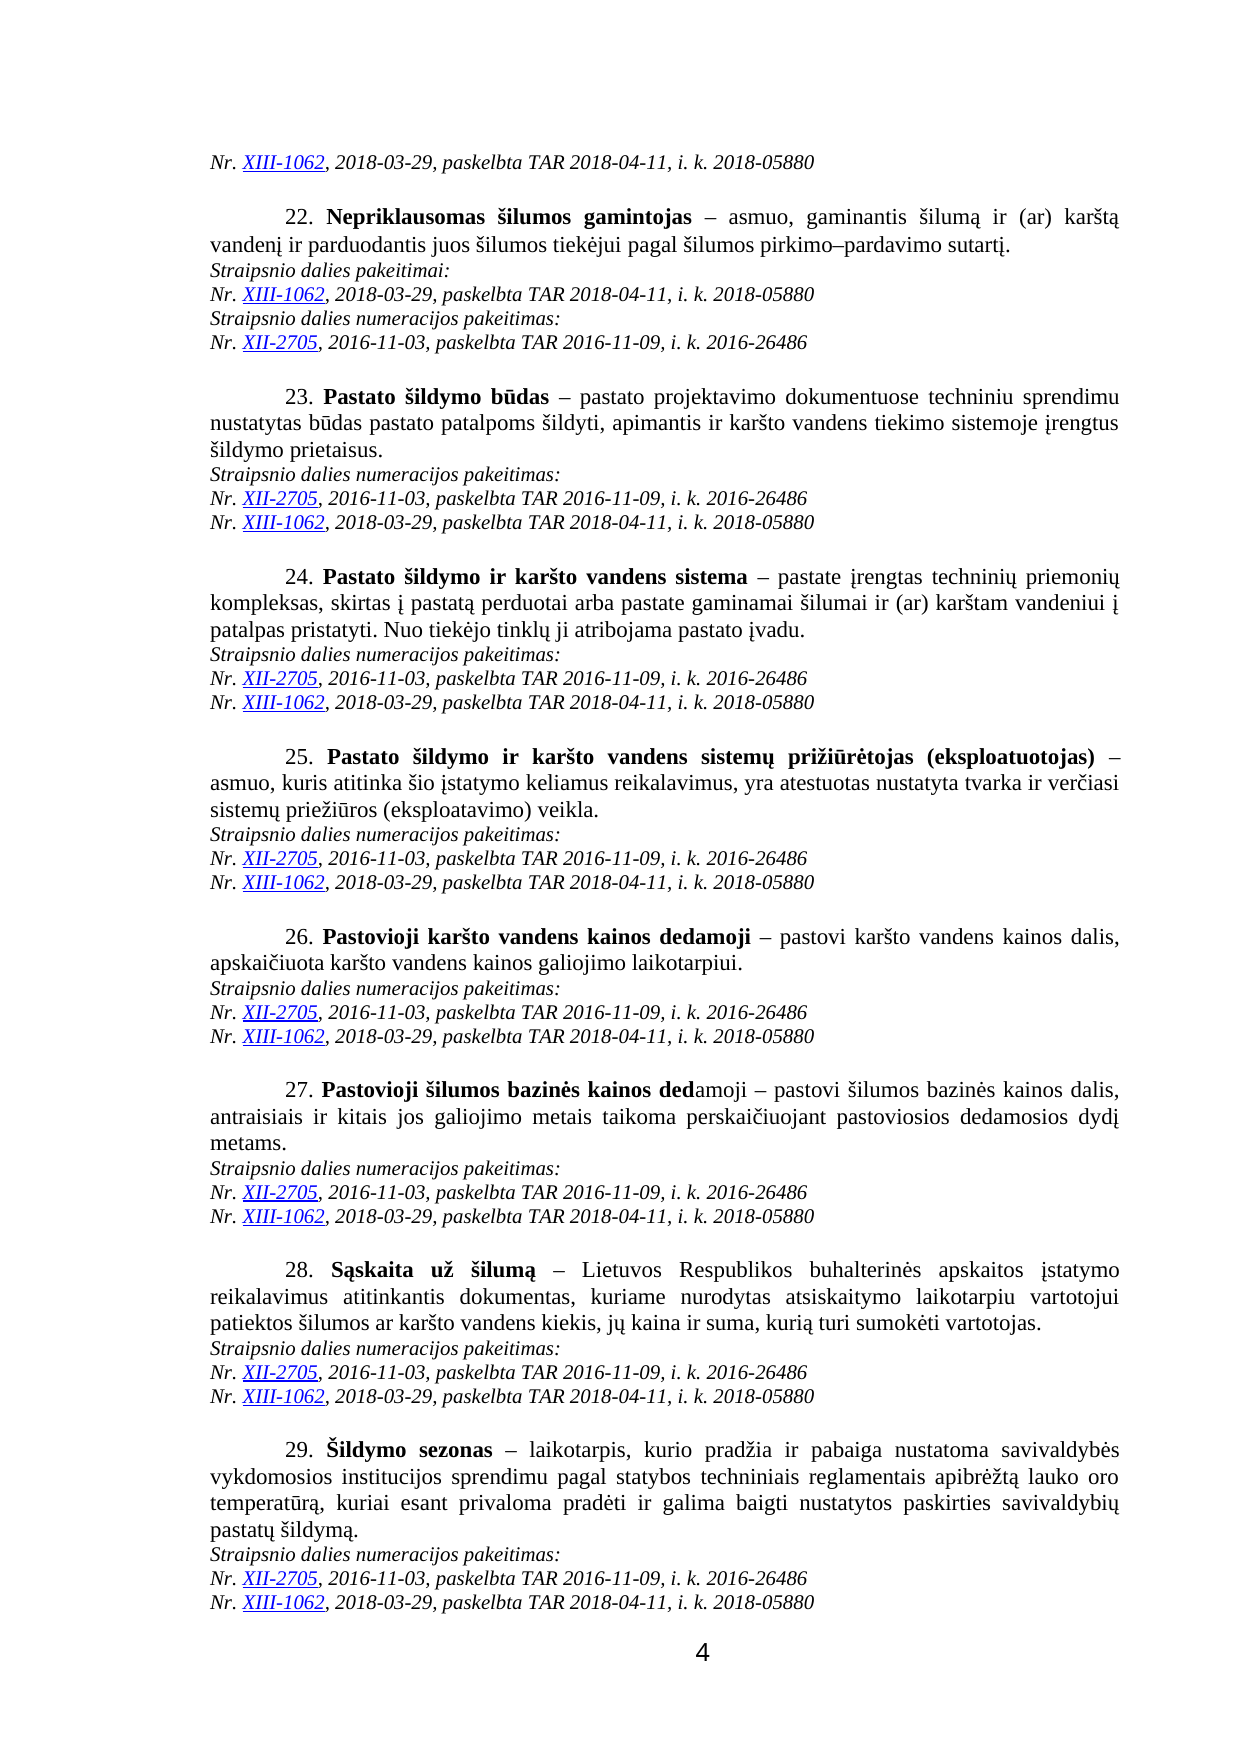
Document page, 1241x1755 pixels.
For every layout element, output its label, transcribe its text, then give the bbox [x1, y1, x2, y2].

text Nr. XII-2705, 2016-11-03, paskelbta TAR 2016-11-09, i. k. 2016-26486 [210, 846, 1120, 870]
text Nr. XIII-1062, 2018-03-29, paskelbta TAR 2018-04-11, i. k. 2018-05880 [210, 1204, 1120, 1228]
text 25. Pastato šildymo ir karšto vandens sistemų prižiūrėtojas (eksploatuotojas) – asmuo, kuris atitinka šio įstatymo keliamus reikalavimus, yra atestuotas nustatyta tvarka ir verčiasi sistemų priežiūros (eksploatavimo) veikla. [210, 743, 1120, 822]
text 27. Pastovioji šilumos bazinės kainos dedamoji – pastovi šilumos bazinės kainos dalis, antraisiais ir kitais jos galiojimo metais taikoma perskaičiuojant pastoviosios dedamosios dydį metams. [210, 1077, 1120, 1156]
text Straipsnio dalies numeracijos pakeitimas: [210, 1336, 1120, 1360]
text 26. Pastovioji karšto vandens kainos dedamoji – pastovi karšto vandens kainos dalis, apskaičiuota karšto vandens kainos galiojimo laikotarpiui. [210, 923, 1120, 976]
text Straipsnio dalies numeracijos pakeitimas: [210, 1542, 1120, 1566]
text Straipsnio dalies numeracijos pakeitimas: [210, 1156, 1120, 1180]
text Nr. XIII-1062, 2018-03-29, paskelbta TAR 2018-04-11, i. k. 2018-05880 [210, 510, 1120, 534]
text Nr. XIII-1062, 2018-03-29, paskelbta TAR 2018-04-11, i. k. 2018-05880 [210, 150, 1120, 174]
text Nr. XIII-1062, 2018-03-29, paskelbta TAR 2018-04-11, i. k. 2018-05880 [210, 690, 1120, 714]
text 28. Sąskaita už šilumą – Lietuvos Respublikos buhalterinės apskaitos įstatymo reikalavimus atitinkantis dokumentas, kuriame nurodytas atsiskaitymo laikotarpiu vartotojui patiektos šilumos ar karšto vandens kiekis, jų kaina ir suma, kurią turi sumokėti vartotojas. [210, 1257, 1120, 1336]
text 23. Pastato šildymo būdas – pastato projektavimo dokumentuose techniniu sprendimu nustatytas būdas pastato patalpoms šildyti, apimantis ir karšto vandens tiekimo sistemoje įrengtus šildymo prietaisus. [210, 383, 1120, 462]
text Straipsnio dalies numeracijos pakeitimas: [210, 976, 1120, 1000]
text Nr. XII-2705, 2016-11-03, paskelbta TAR 2016-11-09, i. k. 2016-26486 [210, 1180, 1120, 1204]
text Straipsnio dalies pakeitimai: [210, 258, 1120, 282]
text 24. Pastato šildymo ir karšto vandens sistema – pastate įrengtas techninių priemonių kompleksas, skirtas į pastatą perduotai arba pastate gaminamai šilumai ir (ar) karštam vandeniui į patalpas pristatyti. Nuo tiekėjo tinklų ji atribojama pastato įvadu. [210, 563, 1120, 642]
text Nr. XII-2705, 2016-11-03, paskelbta TAR 2016-11-09, i. k. 2016-26486 [210, 486, 1120, 510]
text Nr. XII-2705, 2016-11-03, paskelbta TAR 2016-11-09, i. k. 2016-26486 [210, 666, 1120, 690]
text Nr. XII-2705, 2016-11-03, paskelbta TAR 2016-11-09, i. k. 2016-26486 [210, 1000, 1120, 1024]
text 29. Šildymo sezonas – laikotarpis, kurio pradžia ir pabaiga nustatoma savivaldybės vykdomosios institucijos sprendimu pagal statybos techniniais reglamentais apibrėžtą lauko oro temperatūrą, kuriai esant privaloma pradėti ir galima baigti nustatytos paskirties savivaldybių pastatų šildymą. [210, 1437, 1120, 1542]
text Straipsnio dalies numeracijos pakeitimas: [210, 822, 1120, 846]
text Nr. XII-2705, 2016-11-03, paskelbta TAR 2016-11-09, i. k. 2016-26486 [210, 1360, 1120, 1384]
text Nr. XIII-1062, 2018-03-29, paskelbta TAR 2018-04-11, i. k. 2018-05880 [210, 870, 1120, 894]
text Nr. XIII-1062, 2018-03-29, paskelbta TAR 2018-04-11, i. k. 2018-05880 [210, 1590, 1120, 1614]
text Nr. XIII-1062, 2018-03-29, paskelbta TAR 2018-04-11, i. k. 2018-05880 [210, 282, 1120, 306]
text Straipsnio dalies numeracijos pakeitimas: [210, 306, 1120, 330]
text Straipsnio dalies numeracijos pakeitimas: [210, 462, 1120, 486]
text Nr. XII-2705, 2016-11-03, paskelbta TAR 2016-11-09, i. k. 2016-26486 [210, 1566, 1120, 1590]
text Straipsnio dalies numeracijos pakeitimas: [210, 642, 1120, 666]
text Nr. XII-2705, 2016-11-03, paskelbta TAR 2016-11-09, i. k. 2016-26486 [210, 330, 1120, 354]
text Nr. XIII-1062, 2018-03-29, paskelbta TAR 2018-04-11, i. k. 2018-05880 [210, 1024, 1120, 1048]
text Nr. XIII-1062, 2018-03-29, paskelbta TAR 2018-04-11, i. k. 2018-05880 [210, 1384, 1120, 1408]
text 22. Nepriklausomas šilumos gamintojas – asmuo, gaminantis šilumą ir (ar) karštą vandenį ir parduodantis juos šilumos tiekėjui pagal šilumos pirkimo–pardavimo sutartį. [210, 203, 1120, 258]
